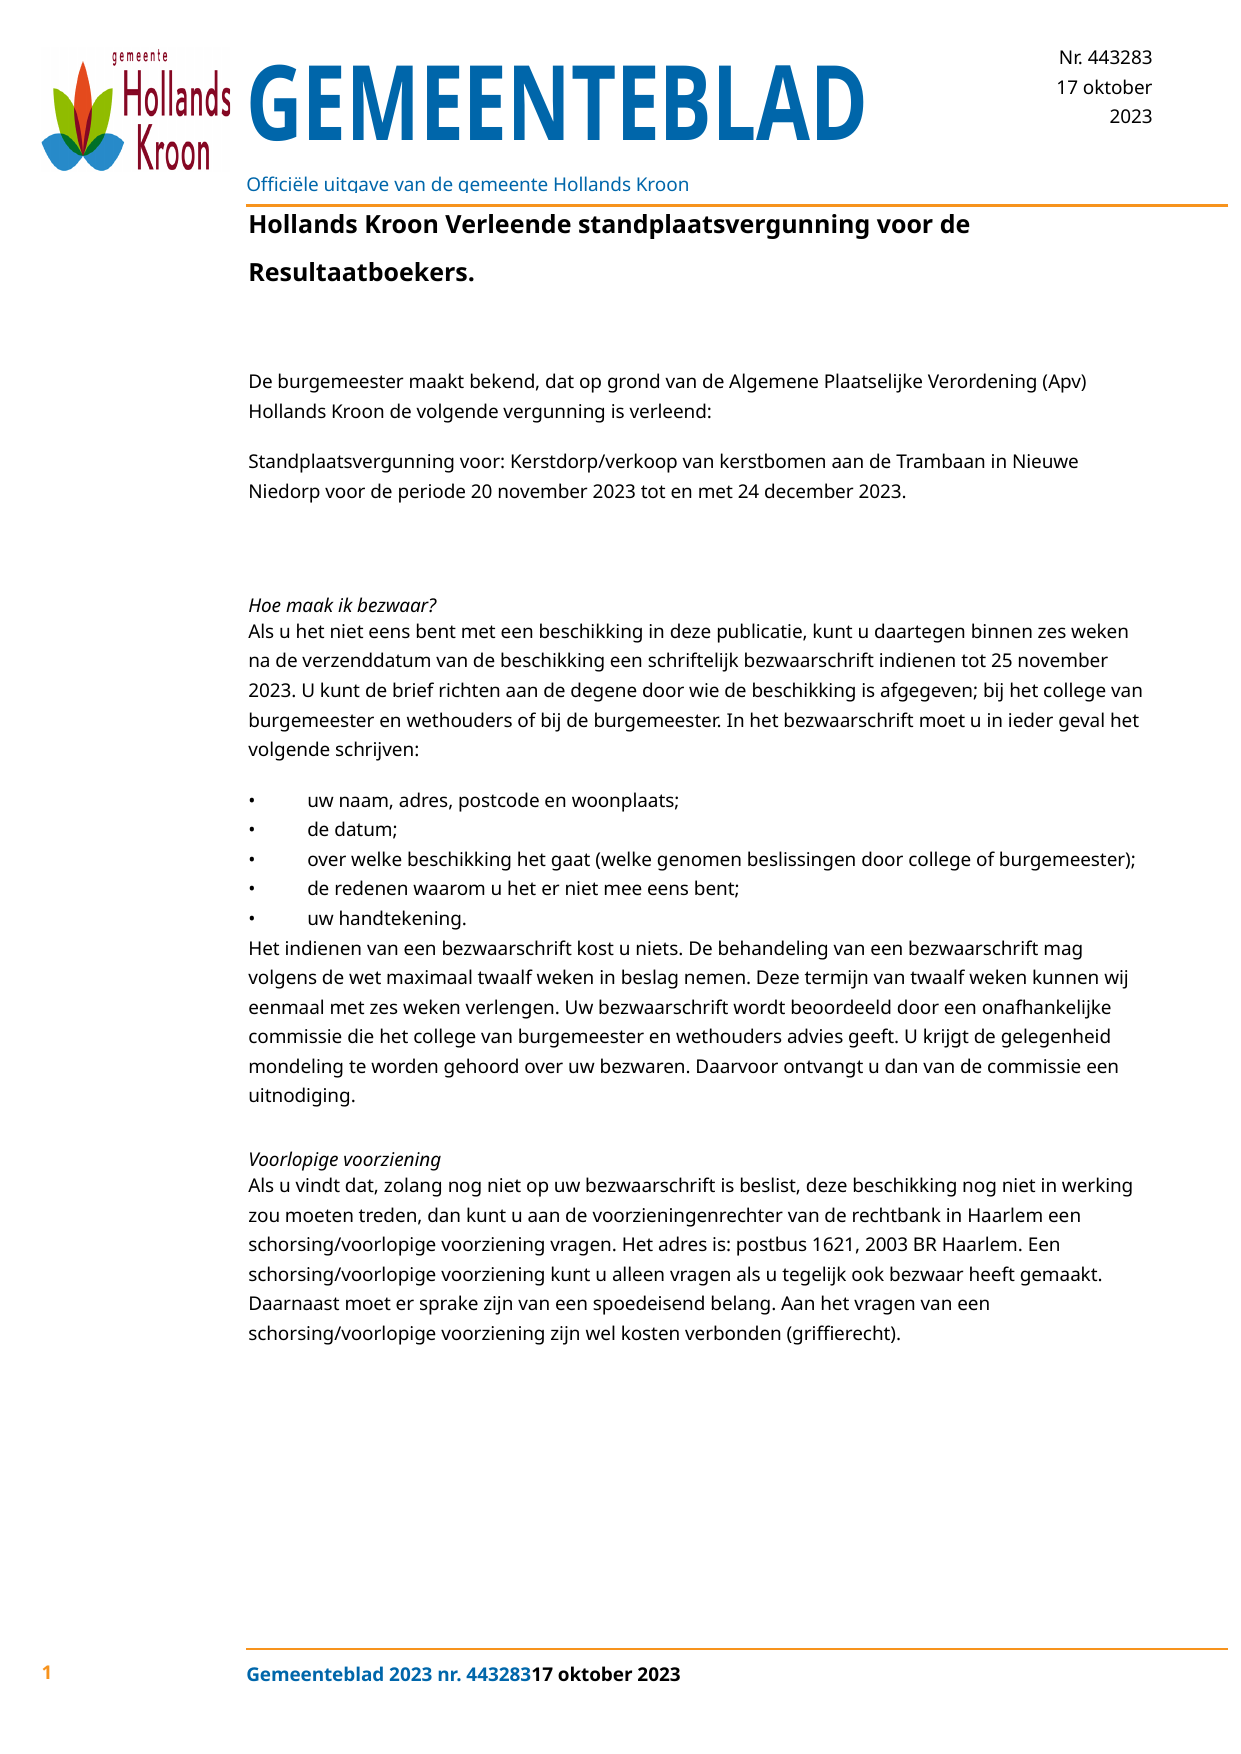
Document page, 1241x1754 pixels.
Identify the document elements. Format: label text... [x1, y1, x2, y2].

picture [41, 47, 231, 172]
text Hoe maak ik bezwaar? [248, 592, 1152, 618]
text Hollands Kroon Verleende standplaatsvergunning voor de Resultaatboekers. [248, 207, 1152, 288]
list uw handtekening. [248, 905, 1152, 931]
text Voorlopige voorziening [248, 1147, 1152, 1172]
list over welke beschikking het gaat (welke genomen beslissingen door college of burgemeester); [248, 846, 1152, 872]
text De burgemeester maakt bekend, dat op grond van de Algemene Plaatselijke Verordening (Apv) Hollands Kroon de volgende vergunning is verleend: [248, 368, 1152, 424]
list uw naam, adres, postcode en woonplaats; [248, 787, 1152, 812]
text Het indienen van een bezwaarschrift kost u niets. De behandeling van een bezwaarschrift mag volgens de wet maximaal twaalf weken in beslag nemen. Deze termijn van twaalf weken kunnen wij eenmaal met zes weken verlengen. Uw bezwaarschrift wordt beoordeeld door een onafhankelijke commissie die het college van burgemeester en wethouders advies geeft. U krijgt de gelegenheid mondeling te worden gehoord over uw bezwaren. Daarvoor ontvangt u dan van de commissie een uitnodiging. [248, 935, 1152, 1108]
text Als u het niet eens bent met een beschikking in deze publicatie, kunt u daartegen binnen zes weken na de verzenddatum van de beschikking een schriftelijk bezwaarschrift indienen tot 25 november 2023. U kunt de brief richten aan de degene door wie de beschikking is afgegeven; bij het college van burgemeester en wethouders of bij de burgemeester. In het bezwaarschrift moet u in ieder geval het volgende schrijven: [248, 618, 1152, 762]
text Als u vindt dat, zolang nog niet op uw bezwaarschrift is beslist, deze beschikking nog niet in werking zou moeten treden, dan kunt u aan de voorzieningenrechter van de rechtbank in Haarlem een schorsing/voorlopige voorziening vragen. Het adres is: postbus 1621, 2003 BR Haarlem. Een schorsing/voorlopige voorziening kunt u alleen vragen als u tegelijk ook bezwaar heeft gemaakt. Daarnaast moet er sprake zijn van een spoedeisend belang. Aan het vragen van een schorsing/voorlopige voorziening zijn wel kosten verbonden (griffierecht). [248, 1172, 1152, 1346]
text Standplaatsvergunning voor: Kerstdorp/verkoop van kerstbomen aan de Trambaan in Nieuwe Niedorp voor de periode 20 november 2023 tot en met 24 december 2023. [248, 448, 1152, 504]
list de datum; [248, 816, 1152, 842]
list de redenen waarom u het er niet mee eens bent; [248, 876, 1152, 901]
